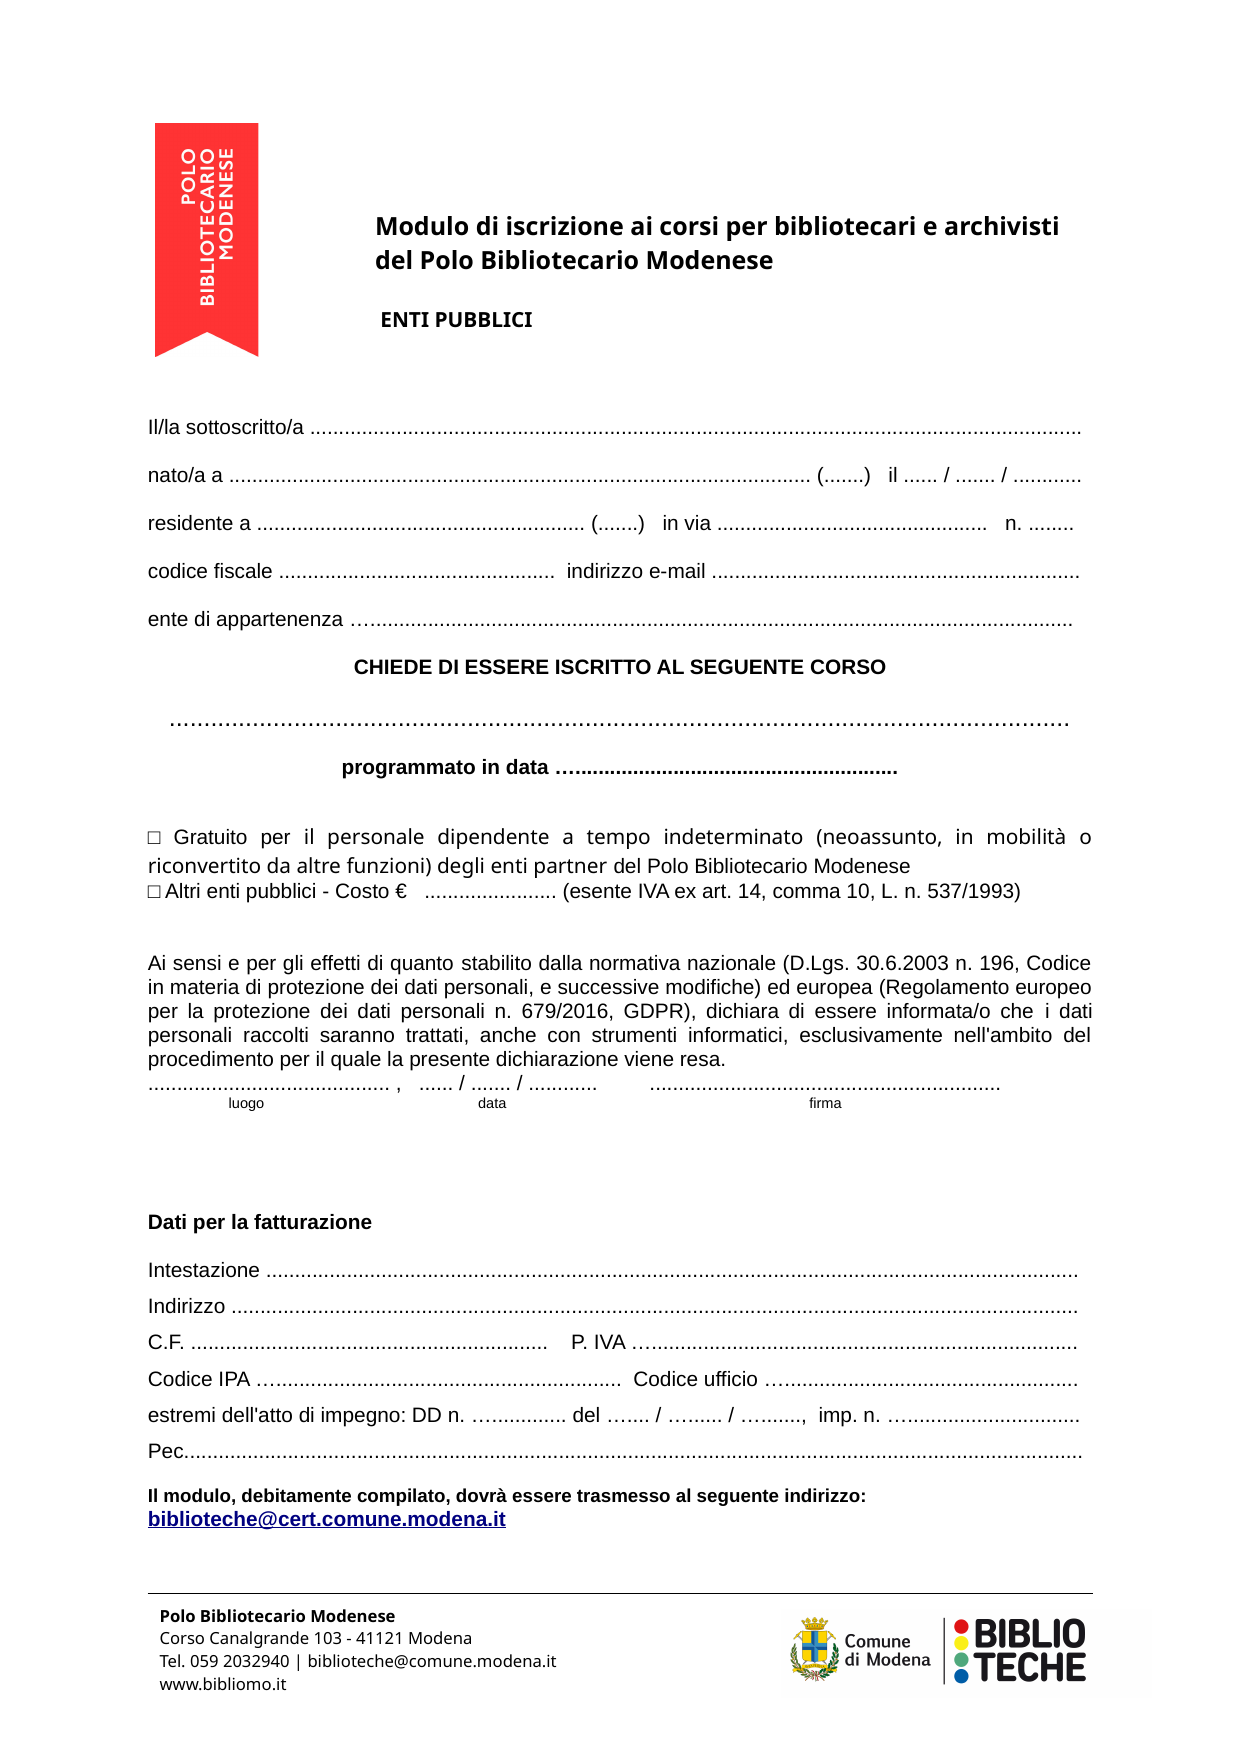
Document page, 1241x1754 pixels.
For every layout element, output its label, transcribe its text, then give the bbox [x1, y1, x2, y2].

text □ Altri enti pubblici - Costo € ....................... (esente IVA ex art. 14, comma 10, L. n. 537/1993) [148, 879, 1093, 903]
text estremi dell'atto di impegno: DD n. …............. del ….... / …...... / …......., imp. n. ….............................. [148, 1403, 1093, 1427]
picture [780, 1609, 1152, 1698]
text □ Gratuito per il personale dipendente a tempo indeterminato (neoassunto, in mobilità o riconvertito da altre funzioni) degli enti partner del Polo Bibliotecario Modenese [148, 822, 1093, 879]
text Codice IPA …............................................................ Codice ufficio …................................................... [148, 1366, 1093, 1390]
text .................................................................................................................................. [148, 702, 1093, 731]
table_header Modulo di iscrizione ai corsi per bibliotecari e archivisti del Polo Bibliotecario Modenese ENTI PUBBLICI [369, 117, 1095, 391]
text Il/la sottoscritto/a ...................................................................................................................................... [148, 415, 1093, 439]
table_header [149, 117, 369, 391]
picture [155, 123, 259, 357]
text .......................................... , ...... / ....... / ............ ............................................................. [148, 1071, 1093, 1095]
text nato/a a ..................................................................................................... (.......) il ...... / ....... / ............ [148, 463, 1093, 487]
text residente a ......................................................... (.......) in via ............................................... n. ........ [148, 511, 1093, 535]
text biblioteche@cert.comune.modena.it [148, 1506, 1093, 1530]
text Intestazione ............................................................................................................................................. [148, 1258, 1093, 1282]
text codice fiscale ................................................ indirizzo e-mail ................................................................ [148, 559, 1093, 583]
text ente di appartenenza ….......................................................................................................................... [148, 607, 1093, 631]
text C.F. .............................................................. P. IVA ….......................................................................... [148, 1330, 1093, 1354]
text Dati per la fatturazione [148, 1210, 1093, 1234]
text luogo data firma [148, 1095, 1093, 1112]
text CHIEDE DI ESSERE ISCRITTO AL SEGUENTE CORSO [148, 654, 1093, 678]
text Pec............................................................................................................................................................ [148, 1439, 1093, 1463]
text Ai sensi e per gli effetti di quanto stabilito dalla normativa nazionale (D.Lgs. 30.6.2003 n. 196, Codice in materia di protezione dei dati personali, e successive modifiche) ed europea (Regolamento europeo per la protezione dei dati personali n. 679/2016, GDPR), dichiara di essere informata/o che i dati personali raccolti saranno trattati, anche con strumenti informatici, esclusivamente nell'ambito del procedimento per il quale la presente dichiarazione viene resa. [148, 951, 1093, 1071]
text programmato in data …........................................................ [148, 755, 1093, 779]
text Indirizzo ................................................................................................................................................... [148, 1293, 1093, 1317]
text Il modulo, debitamente compilato, dovrà essere trasmesso al seguente indirizzo: [148, 1485, 1093, 1506]
